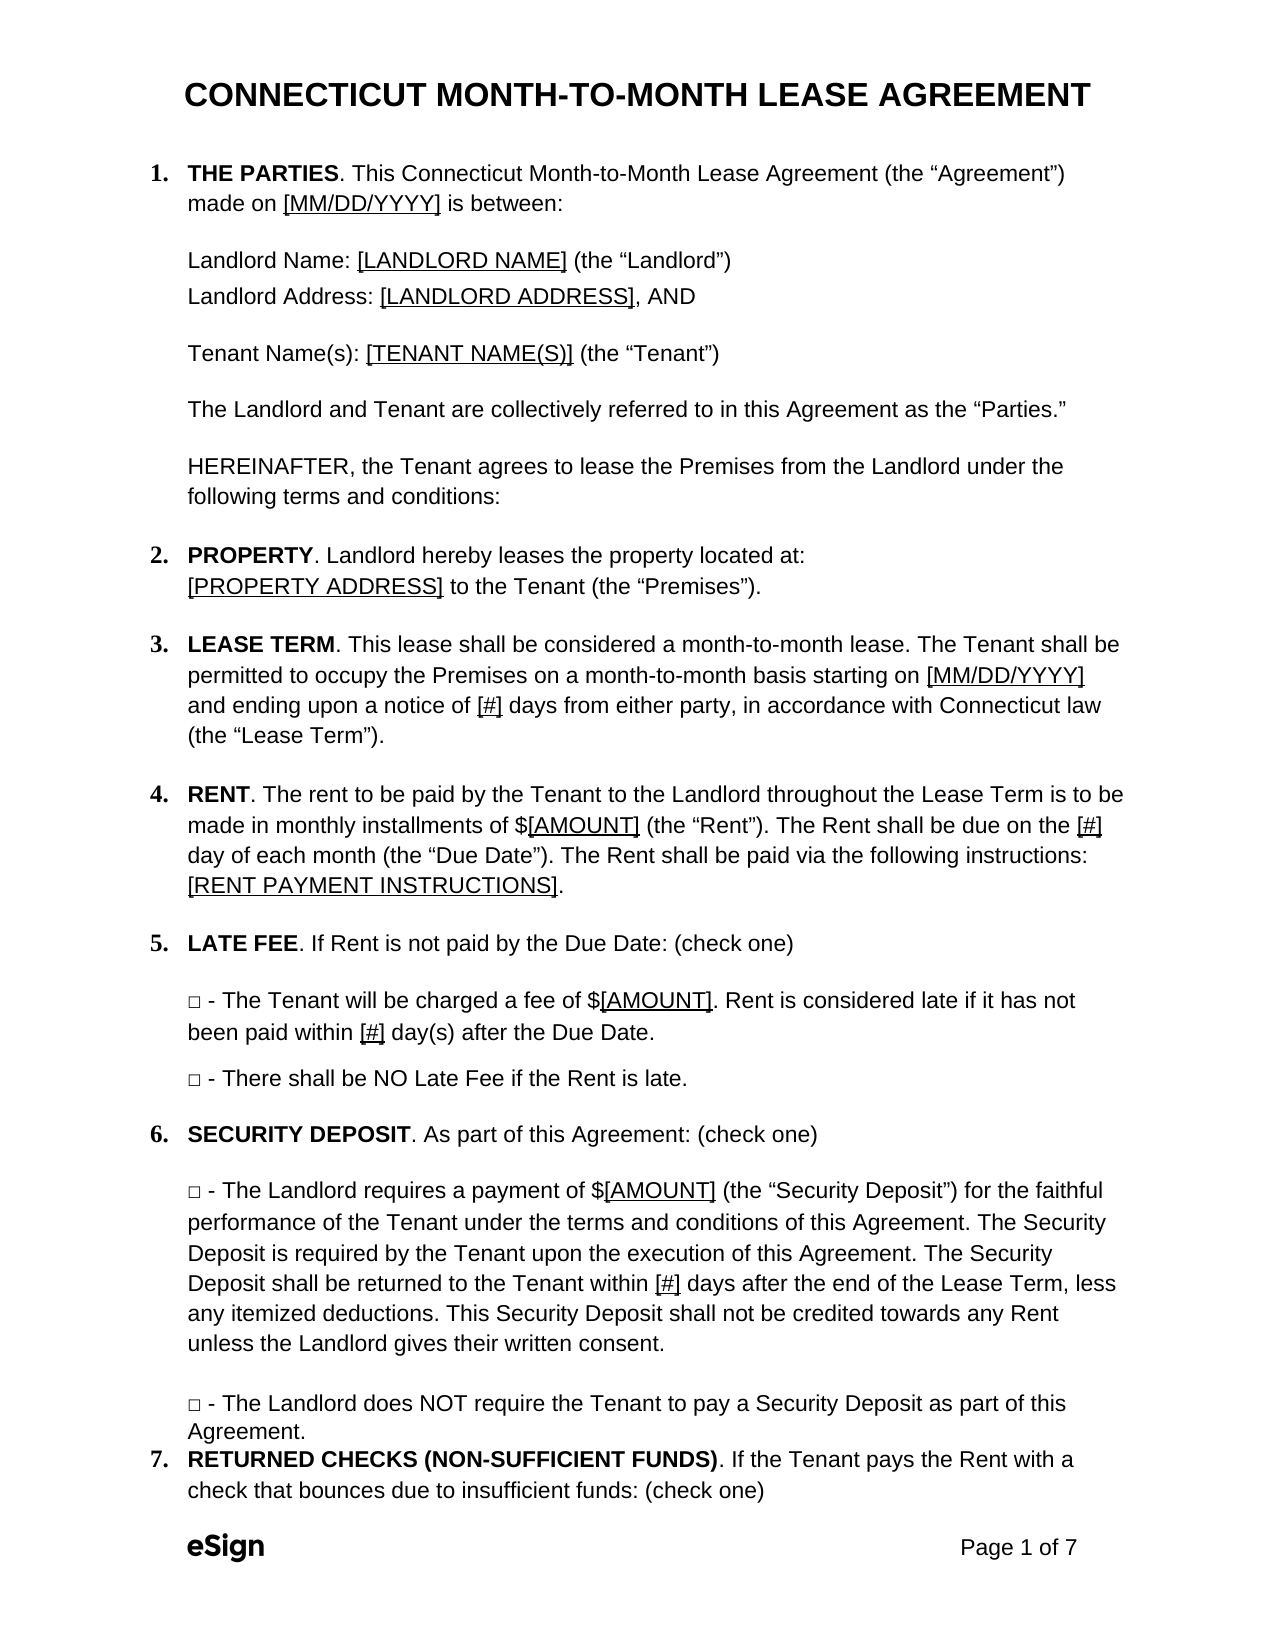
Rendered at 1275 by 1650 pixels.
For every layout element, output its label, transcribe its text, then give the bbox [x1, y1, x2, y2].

list Tenant Name(s): [TENANT NAME(S)] (the “Tenant”) [187, 340, 1125, 366]
list [PROPERTY ADDRESS] to the Tenant (the “Premises”). [187, 573, 1125, 599]
list SECURITY DEPOSIT. As part of this Agreement: (check one) [150, 1119, 1125, 1148]
list HEREINAFTER, the Tenant agrees to lease the Premises from the Landlord under the following terms and conditions: [187, 453, 1125, 509]
list ☐ - There shall be NO Late Fee if the Rent is late. [187, 1061, 1125, 1093]
text CONNECTICUT MONTH-TO-MONTH LEASE AGREEMENT [150, 75, 1125, 113]
list Landlord Address: [LANDLORD ADDRESS], AND [187, 283, 1125, 310]
list LEASE TERM. This lease shall be considered a month-to-month lease. The Tenant shall be permitted to occupy the Premises on a month-to-month basis starting on [MM/DD/YYYY] and ending upon a notice of [#] days from either party, in accordance with Connecticut law (the “Lease Term”). [150, 629, 1125, 749]
list ☐ - The Landlord requires a payment of $[AMOUNT] (the “Security Deposit”) for the faithful performance of the Tenant under the terms and conditions of this Agreement. The Security Deposit is required by the Tenant upon the execution of this Agreement. The Security Deposit shall be returned to the Tenant within [#] days after the end of the Lease Term, less any itemized deductions. This Security Deposit shall not be credited towards any Rent unless the Landlord gives their written consent. [187, 1174, 1125, 1356]
list ☐ - The Landlord does NOT require the Tenant to pay a Security Deposit as part of this Agreement. [187, 1360, 1125, 1444]
list LATE FEE. If Rent is not paid by the Due Date: (check one) [150, 928, 1125, 957]
list RETURNED CHECKS (NON-SUFFICIENT FUNDS). If the Tenant pays the Rent with a check that bounces due to insufficient funds: (check one) [150, 1444, 1125, 1503]
list THE PARTIES. This Connecticut Month-to-Month Lease Agreement (the “Agreement”) made on [MM/DD/YYYY] is between: [150, 158, 1125, 217]
list Landlord Name: [LANDLORD NAME] (the “Landlord”) [187, 247, 1125, 273]
list PROPERTY. Landlord hereby leases the property located at: [150, 540, 1125, 568]
list The Landlord and Tenant are collectively referred to in this Agreement as the “Parties.” [187, 396, 1125, 423]
list RENT. The rent to be paid by the Tenant to the Landlord throughout the Lease Term is to be made in monthly installments of $[AMOUNT] (the “Rent”). The Rent shall be due on the [#] day of each month (the “Due Date”). The Rent shall be paid via the following instructions: [RENT PAYMENT INSTRUCTIONS]. [150, 779, 1125, 898]
list ☐ - The Tenant will be charged a fee of $[AMOUNT]. Rent is considered late if it has not been paid within [#] day(s) after the Due Date. [187, 984, 1125, 1045]
